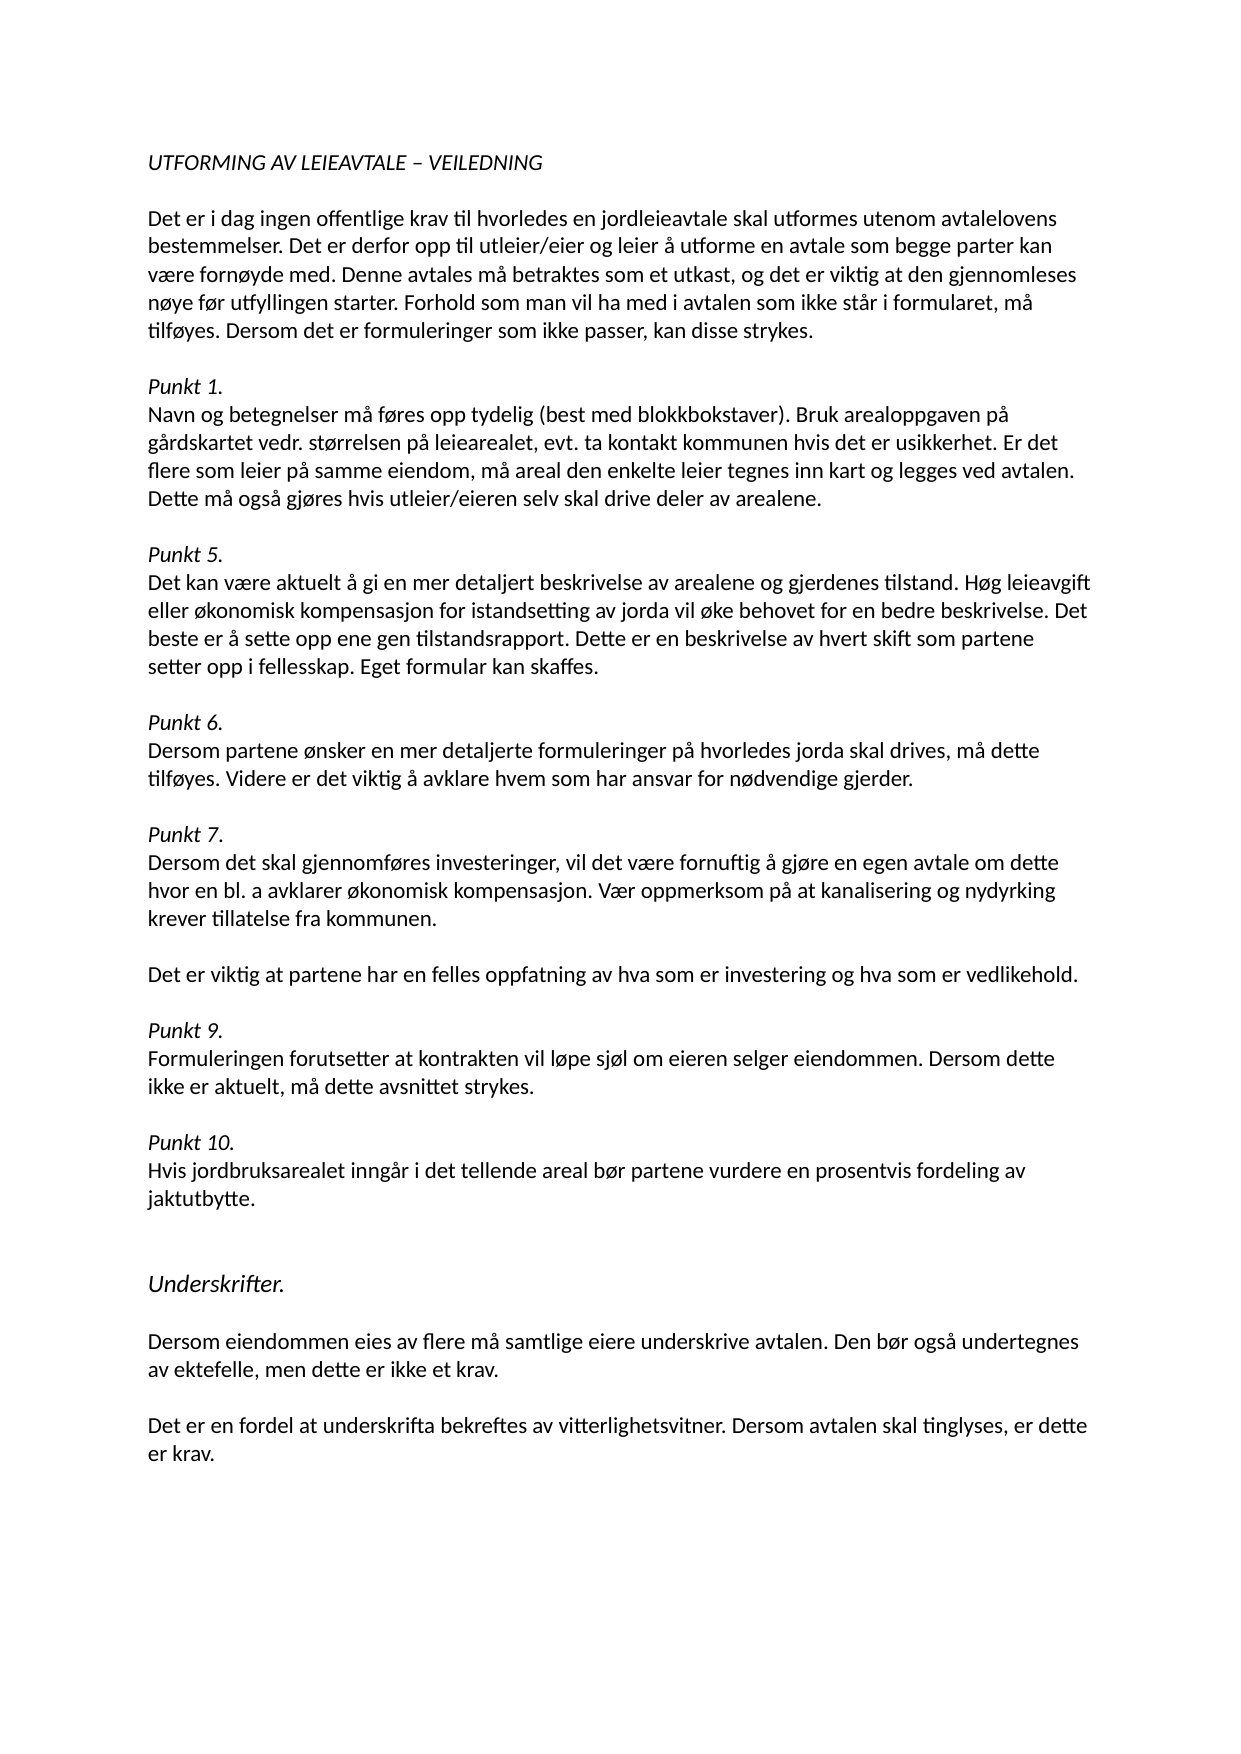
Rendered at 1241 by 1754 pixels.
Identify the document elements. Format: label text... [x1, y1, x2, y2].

text Punkt 7. [148, 820, 1093, 848]
text Punkt 10. [148, 1128, 1093, 1156]
text Dersom det skal gjennomføres investeringer, vil det være fornuftig å gjøre en egen avtale om dette hvor en bl. a avklarer økonomisk kompensasjon. Vær oppmerksom på at kanalisering og nydyrking krever tillatelse fra kommunen. [148, 848, 1093, 932]
text Formuleringen forutsetter at kontrakten vil løpe sjøl om eieren selger eiendommen. Dersom dette ikke er aktuelt, må dette avsnittet strykes. [148, 1044, 1093, 1100]
text Punkt 1. [148, 372, 1093, 400]
text Dersom partene ønsker en mer detaljerte formuleringer på hvorledes jorda skal drives, må dette tilføyes. Videre er det viktig å avklare hvem som har ansvar for nødvendige gjerder. [148, 736, 1093, 792]
text Det er i dag ingen offentlige krav til hvorledes en jordleieavtale skal utformes utenom avtalelovens bestemmelser. Det er derfor opp til utleier/eier og leier å utforme en avtale som begge parter kan være fornøyde med. Denne avtales må betraktes som et utkast, og det er viktig at den gjennomleses nøye før utfyllingen starter. Forhold som man vil ha med i avtalen som ikke står i formularet, må tilføyes. Dersom det er formuleringer som ikke passer, kan disse strykes. [148, 204, 1093, 344]
text Punkt 9. [148, 1016, 1093, 1044]
text Det kan være aktuelt å gi en mer detaljert beskrivelse av arealene og gjerdenes tilstand. Høg leieavgift eller økonomisk kompensasjon for istandsetting av jorda vil øke behovet for en bedre beskrivelse. Det beste er å sette opp ene gen tilstandsrapport. Dette er en beskrivelse av hvert skift som partene setter opp i fellesskap. Eget formular kan skaffes. [148, 568, 1093, 680]
text Dersom eiendommen eies av flere må samtlige eiere underskrive avtalen. Den bør også undertegnes av ektefelle, men dette er ikke et krav. [148, 1327, 1093, 1383]
text Punkt 5. [148, 540, 1093, 568]
text Underskrifter. [148, 1268, 1093, 1299]
text Hvis jordbruksarealet inngår i det tellende areal bør partene vurdere en prosentvis fordeling av jaktutbytte. [148, 1156, 1093, 1212]
text Punkt 6. [148, 708, 1093, 736]
text Det er en fordel at underskrifta bekreftes av vitterlighetsvitner. Dersom avtalen skal tinglyses, er dette er krav. [148, 1411, 1093, 1467]
text Navn og betegnelser må føres opp tydelig (best med blokkbokstaver). Bruk arealoppgaven på gårdskartet vedr. størrelsen på leiearealet, evt. ta kontakt kommunen hvis det er usikkerhet. Er det flere som leier på samme eiendom, må areal den enkelte leier tegnes inn kart og legges ved avtalen. Dette må også gjøres hvis utleier/eieren selv skal drive deler av arealene. [148, 400, 1093, 512]
text Det er viktig at partene har en felles oppfatning av hva som er investering og hva som er vedlikehold. [148, 960, 1093, 988]
text UTFORMING AV LEIEAVTALE – VEILEDNING [148, 148, 1093, 176]
